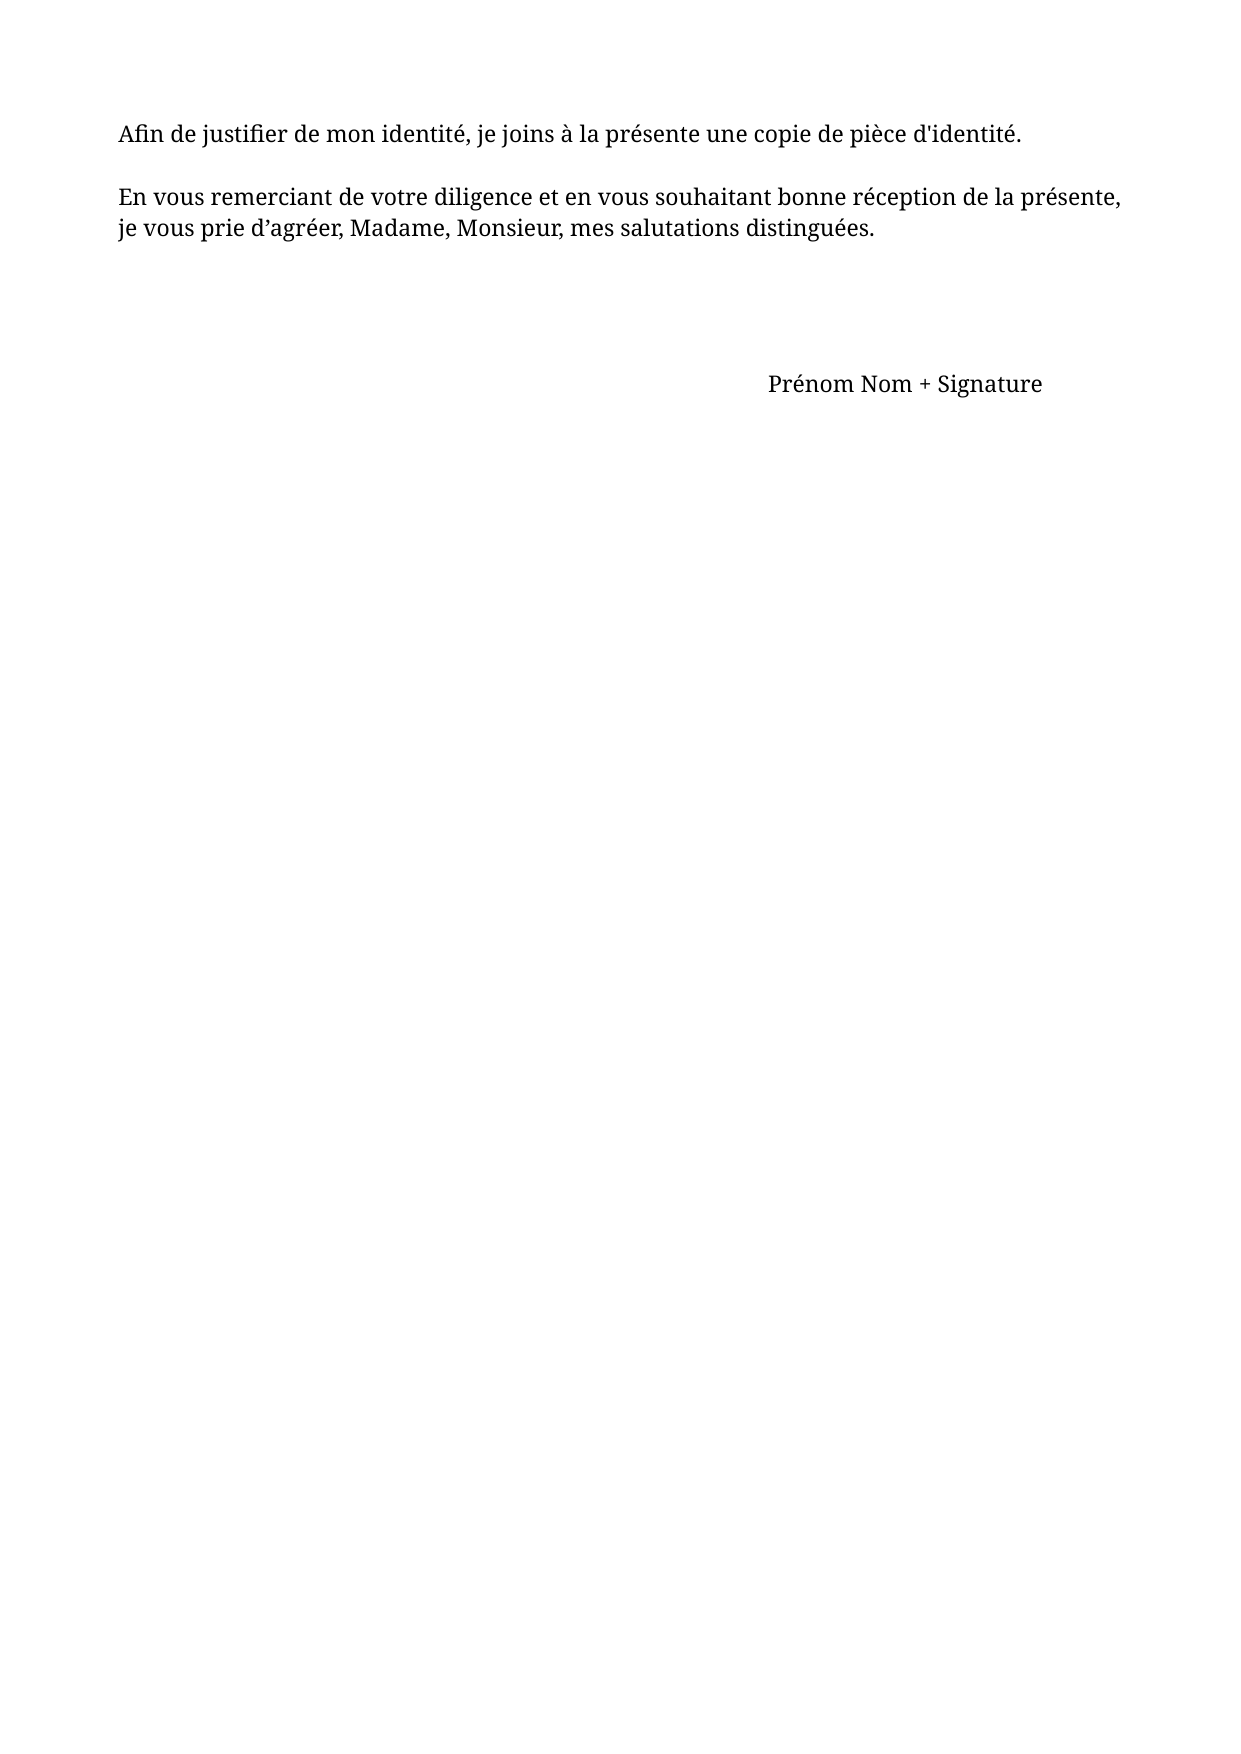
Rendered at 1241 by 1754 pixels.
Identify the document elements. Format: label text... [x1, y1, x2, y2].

text Afin de justifier de mon identité, je joins à la présente une copie de pièce d'identité. [118, 118, 1122, 149]
text En vous remerciant de votre diligence et en vous souhaitant bonne réception de la présente, je vous prie d’agréer, Madame, Monsieur, mes salutations distinguées. [118, 181, 1122, 243]
text Prénom Nom + Signature [118, 368, 1122, 399]
